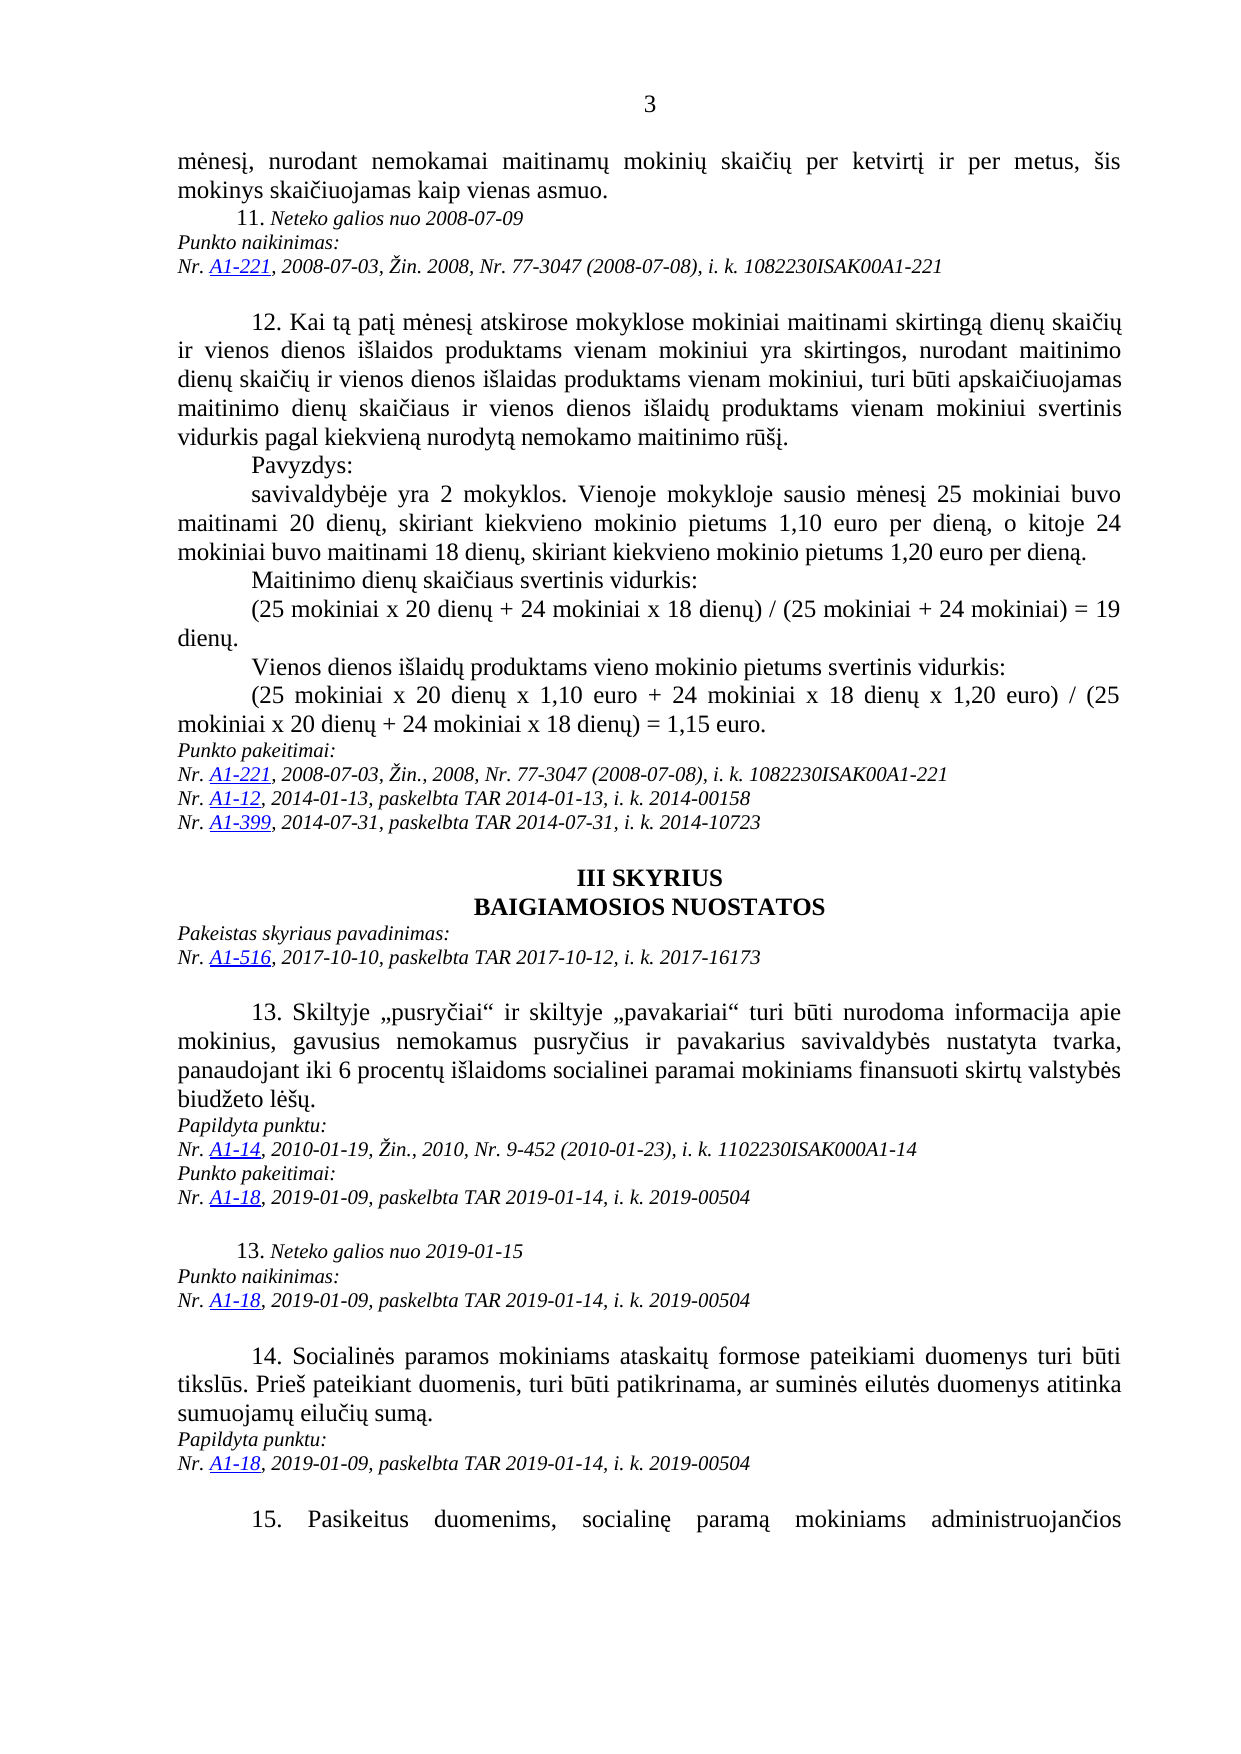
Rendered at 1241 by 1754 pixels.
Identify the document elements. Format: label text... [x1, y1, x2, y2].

text (25 mokiniai x 20 dienų + 24 mokiniai x 18 dienų) / (25 mokiniai + 24 mokiniai) = 19 dienų. [177, 594, 1122, 652]
text Punkto naikinimas: [177, 230, 1122, 254]
text III SKYRIUS [177, 863, 1122, 892]
text 14. Socialinės paramos mokiniams ataskaitų formose pateikiami duomenys turi būti tikslūs. Prieš pateikiant duomenis, turi būti patikrinama, ar suminės eilutės duomenys atitinka sumuojamų eilučių sumą. [177, 1341, 1122, 1427]
text Maitinimo dienų skaičiaus svertinis vidurkis: [177, 566, 1122, 594]
text 15. Pasikeitus duomenims, socialinę paramą mokiniams administruojančios [177, 1504, 1122, 1533]
text Nr. A1-14, 2010-01-19, Žin., 2010, Nr. 9-452 (2010-01-23), i. k. 1102230ISAK000A1-14 [177, 1137, 1122, 1161]
text Pakeistas skyriaus pavadinimas: [177, 921, 1122, 945]
text Vienos dienos išlaidų produktams vieno mokinio pietums svertinis vidurkis: [177, 652, 1122, 681]
text Nr. A1-516, 2017-10-10, paskelbta TAR 2017-10-12, i. k. 2017-16173 [177, 945, 1122, 969]
text 11. Neteko galios nuo 2008-07-09 [177, 204, 1122, 230]
text Nr. A1-12, 2014-01-13, paskelbta TAR 2014-01-13, i. k. 2014-00158 [177, 786, 1122, 810]
text Nr. A1-399, 2014-07-31, paskelbta TAR 2014-07-31, i. k. 2014-10723 [177, 810, 1122, 834]
text Nr. A1-221, 2008-07-03, Žin., 2008, Nr. 77-3047 (2008-07-08), i. k. 1082230ISAK00A1-221 [177, 762, 1122, 786]
text Punkto pakeitimai: [177, 738, 1122, 762]
text Pavyzdys: [177, 451, 1122, 479]
text Punkto pakeitimai: [177, 1161, 1122, 1185]
text Nr. A1-221, 2008-07-03, Žin. 2008, Nr. 77-3047 (2008-07-08), i. k. 1082230ISAK00A1-221 [177, 254, 1122, 278]
text BAIGIAMOSIOS NUOSTATOS [177, 892, 1122, 921]
text Nr. A1-18, 2019-01-09, paskelbta TAR 2019-01-14, i. k. 2019-00504 [177, 1288, 1122, 1312]
text mėnesį, nurodant nemokamai maitinamų mokinių skaičių per ketvirtį ir per metus, šis mokinys skaičiuojamas kaip vienas asmuo. [177, 146, 1122, 204]
text 13. Skiltyje „pusryčiai“ ir skiltyje „pavakariai“ turi būti nurodoma informacija apie mokinius, gavusius nemokamus pusryčius ir pavakarius savivaldybės nustatyta tvarka, panaudojant iki 6 procentų išlaidoms socialinei paramai mokiniams finansuoti skirtų valstybės biudžeto lėšų. [177, 997, 1122, 1112]
text Punkto naikinimas: [177, 1264, 1122, 1288]
text savivaldybėje yra 2 mokyklos. Vienoje mokykloje sausio mėnesį 25 mokiniai buvo maitinami 20 dienų, skiriant kiekvieno mokinio pietums 1,10 euro per dieną, o kitoje 24 mokiniai buvo maitinami 18 dienų, skiriant kiekvieno mokinio pietums 1,20 euro per dieną. [177, 479, 1122, 566]
text (25 mokiniai x 20 dienų x 1,10 euro + 24 mokiniai x 18 dienų x 1,20 euro) / (25 mokiniai x 20 dienų + 24 mokiniai x 18 dienų) = 1,15 euro. [177, 681, 1122, 738]
text Papildyta punktu: [177, 1427, 1122, 1451]
text 12. Kai tą patį mėnesį atskirose mokyklose mokiniai maitinami skirtingą dienų skaičių ir vienos dienos išlaidos produktams vienam mokiniui yra skirtingos, nurodant maitinimo dienų skaičių ir vienos dienos išlaidas produktams vienam mokiniui, turi būti apskaičiuojamas maitinimo dienų skaičiaus ir vienos dienos išlaidų produktams vienam mokiniui svertinis vidurkis pagal kiekvieną nurodytą nemokamo maitinimo rūšį. [177, 307, 1122, 451]
text Nr. A1-18, 2019-01-09, paskelbta TAR 2019-01-14, i. k. 2019-00504 [177, 1451, 1122, 1475]
text Papildyta punktu: [177, 1112, 1122, 1137]
text Nr. A1-18, 2019-01-09, paskelbta TAR 2019-01-14, i. k. 2019-00504 [177, 1185, 1122, 1209]
text 13. Neteko galios nuo 2019-01-15 [177, 1237, 1122, 1264]
